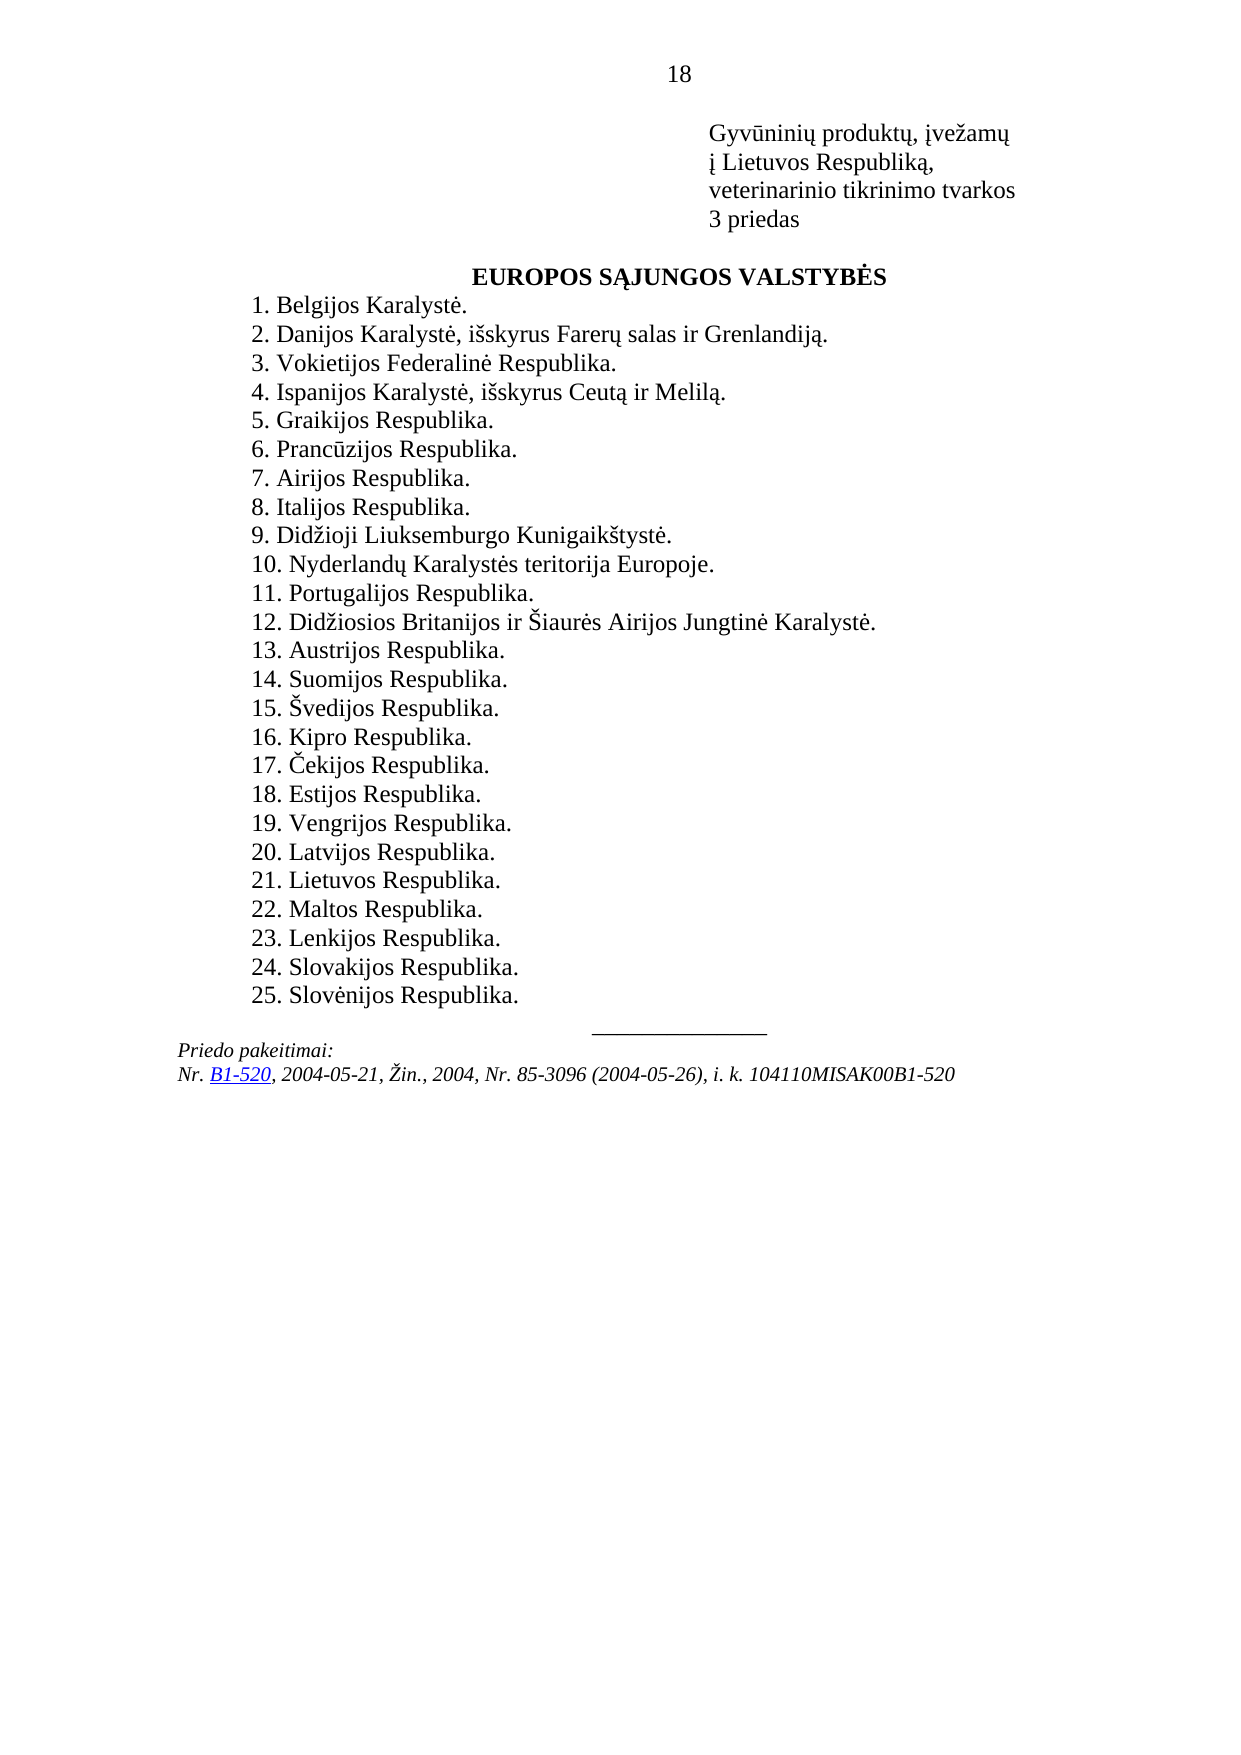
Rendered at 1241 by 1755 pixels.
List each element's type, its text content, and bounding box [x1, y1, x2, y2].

text 20. Latvijos Respublika. [177, 837, 1181, 866]
text Nr. B1-520, 2004-05-21, Žin., 2004, Nr. 85-3096 (2004-05-26), i. k. 104110MISAK00B1-520 [177, 1062, 1181, 1086]
text 5. Graikijos Respublika. [177, 406, 1181, 434]
text 1. Belgijos Karalystė. [177, 291, 1181, 319]
text 6. Prancūzijos Respublika. [177, 434, 1181, 463]
text 24. Slovakijos Respublika. [177, 952, 1181, 981]
text veterinarinio tikrinimo tvarkos [177, 176, 1181, 204]
text 16. Kipro Respublika. [177, 722, 1181, 751]
text 14. Suomijos Respublika. [177, 664, 1181, 693]
text 15. Švedijos Respublika. [177, 693, 1181, 722]
text 3. Vokietijos Federalinė Respublika. [177, 348, 1181, 377]
text EUROPOS SĄJUNGOS VALSTYBĖS [177, 262, 1181, 291]
text į Lietuvos Respubliką, [177, 147, 1181, 176]
text Priedo pakeitimai: [177, 1038, 1181, 1062]
text 13. Austrijos Respublika. [177, 636, 1181, 664]
text 11. Portugalijos Respublika. [177, 578, 1181, 607]
text 22. Maltos Respublika. [177, 894, 1181, 923]
text Gyvūninių produktų, įvežamų [709, 118, 1181, 147]
text ______________ [177, 1009, 1181, 1038]
text 4. Ispanijos Karalystė, išskyrus Ceutą ir Melilą. [177, 377, 1181, 406]
text 10. Nyderlandų Karalystės teritorija Europoje. [177, 549, 1181, 578]
text 3 priedas [177, 204, 1181, 233]
text 19. Vengrijos Respublika. [177, 808, 1181, 837]
text 18. Estijos Respublika. [177, 779, 1181, 808]
text 17. Čekijos Respublika. [177, 751, 1181, 779]
text 9. Didžioji Liuksemburgo Kunigaikštystė. [177, 521, 1181, 549]
text 21. Lietuvos Respublika. [177, 866, 1181, 894]
text 25. Slovėnijos Respublika. [177, 981, 1181, 1009]
text 23. Lenkijos Respublika. [177, 923, 1181, 952]
text 8. Italijos Respublika. [177, 492, 1181, 521]
text 7. Airijos Respublika. [177, 463, 1181, 492]
text 2. Danijos Karalystė, išskyrus Farerų salas ir Grenlandiją. [177, 319, 1181, 348]
text 12. Didžiosios Britanijos ir Šiaurės Airijos Jungtinė Karalystė. [177, 607, 1181, 636]
